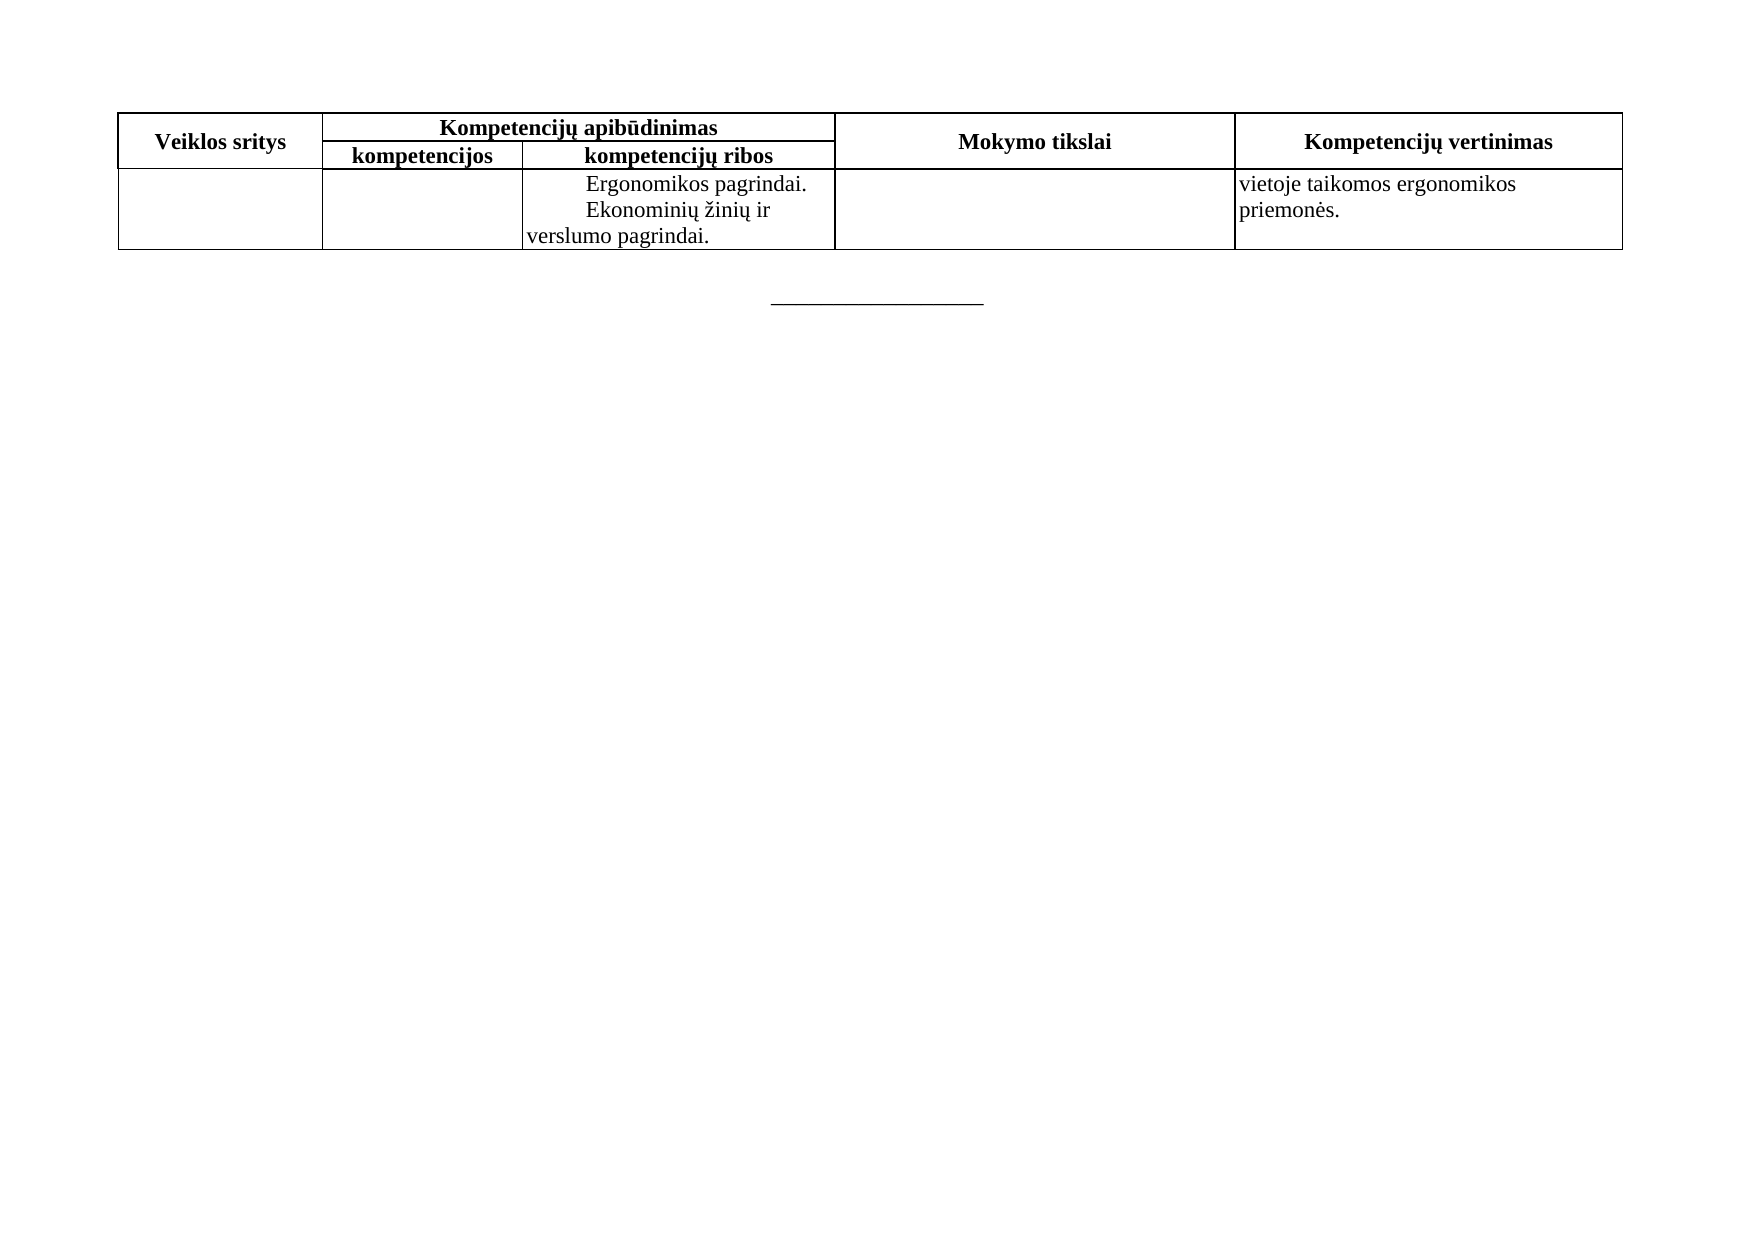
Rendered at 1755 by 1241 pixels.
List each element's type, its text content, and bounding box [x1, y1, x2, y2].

table_header Kompetencijų vertinimas [1236, 114, 1622, 168]
table_cell [119, 169, 322, 249]
text _________________ [118, 279, 1636, 308]
table_cell kompetencijos [323, 142, 522, 168]
table_cell kompetencijų ribos [523, 142, 834, 168]
table_header Mokymo tikslai [836, 114, 1234, 168]
table_cell Paaiškinti atskiri darbo ir kolektyvinės sutarčių punktai. Paaiškinti gamybos ir darbo organizavimo principai. Paaiškinti pamaininio darbo ypatumai. Apibūdintos operatoriaus darbo vietoje taikomos ergonomikos priemonės. [1236, 170, 1622, 249]
table_header Kompetencijų apibūdinimas [323, 114, 834, 140]
table_cell [323, 170, 522, 249]
table_cell [836, 170, 1234, 249]
table_header Veiklos sritys [119, 114, 322, 168]
